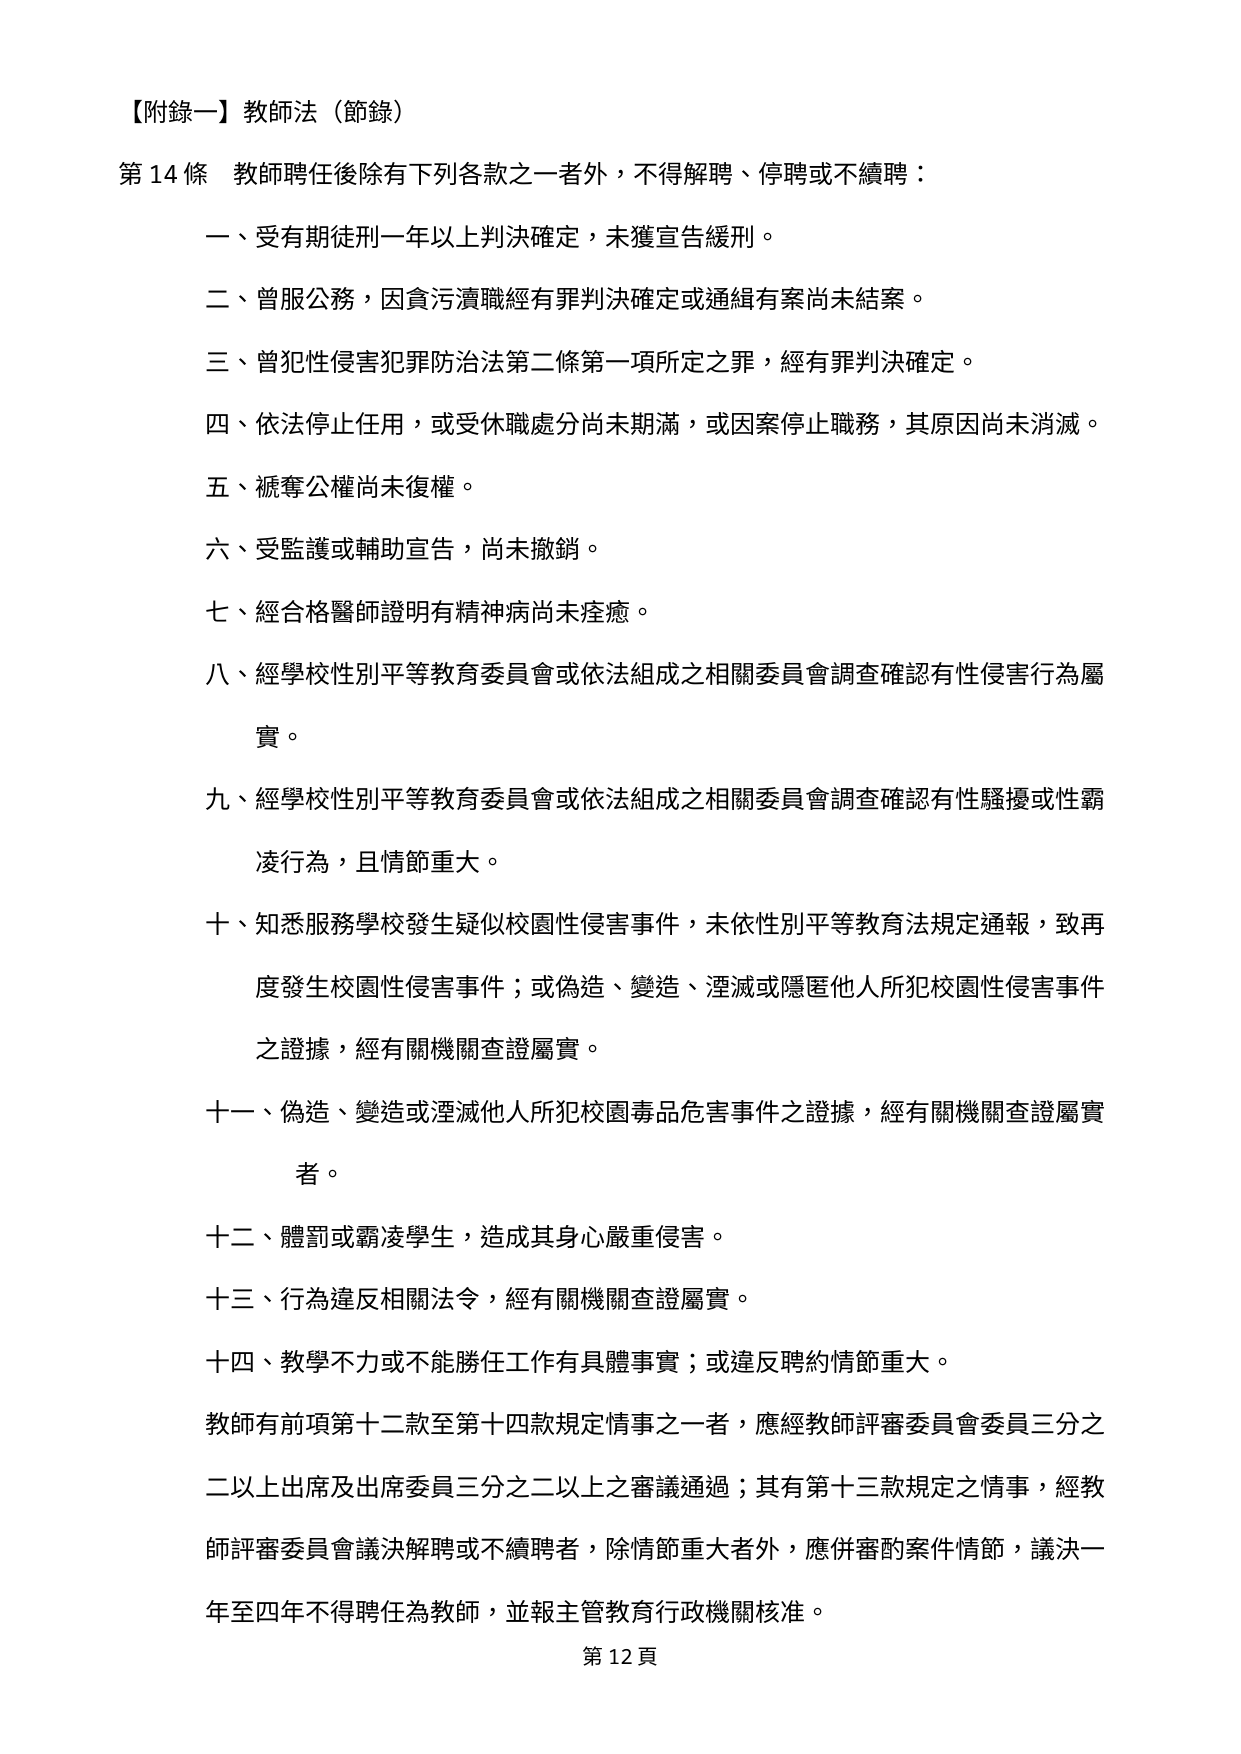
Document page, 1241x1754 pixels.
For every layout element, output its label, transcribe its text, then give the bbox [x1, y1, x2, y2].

text 十四、教學不力或不能勝任工作有具體事實；或違反聘約情節重大。 [118, 1318, 1122, 1381]
text 一、受有期徒刑一年以上判決確定，未獲宣告緩刑。 [118, 193, 1122, 256]
text 八、經學校性別平等教育委員會或依法組成之相關委員會調查確認有性侵害行為屬實。 [206, 631, 1122, 756]
text 度發生校園性侵害事件；或偽造、變造、湮滅或隱匿他人所犯校園性侵害事件之證據，經有關機關查證屬實。 [256, 943, 1122, 1068]
text 五、褫奪公權尚未復權。 [118, 443, 1122, 506]
text 六、受監護或輔助宣告，尚未撤銷。 [118, 506, 1122, 568]
text 十三、行為違反相關法令，經有關機關查證屬實。 [118, 1256, 1122, 1318]
text 九、經學校性別平等教育委員會或依法組成之相關委員會調查確認有性騷擾或性霸凌行為，且情節重大。 [206, 756, 1122, 881]
text 第14條 教師聘任後除有下列各款之一者外，不得解聘、停聘或不續聘： [118, 131, 1122, 193]
text 教師有前項第十二款至第十四款規定情事之一者，應經教師評審委員會委員三分之二以上出席及出席委員三分之二以上之審議通過；其有第十三款規定之情事，經教師評審委員會議決解聘或不續聘者，除情節重大者外，應併審酌案件情節，議決一年至四年不得聘任為教師，並報主管教育行政機關核准。 [206, 1381, 1122, 1631]
text 七、經合格醫師證明有精神病尚未痊癒。 [118, 568, 1122, 631]
text 四、依法停止任用，或受休職處分尚未期滿，或因案停止職務，其原因尚未消滅。 [118, 381, 1122, 443]
text 二、曾服公務，因貪污瀆職經有罪判決確定或通緝有案尚未結案。 [118, 256, 1122, 318]
text 十一、偽造、變造或湮滅他人所犯校園毒品危害事件之證據，經有關機關查證屬實 [118, 1068, 1122, 1131]
text 【附錄一】教師法（節錄） [118, 68, 1122, 131]
text 十、知悉服務學校發生疑似校園性侵害事件，未依性別平等教育法規定通報，致再 [143, 881, 1122, 943]
text 者。 [118, 1131, 1122, 1193]
text 十二、體罰或霸凌學生，造成其身心嚴重侵害。 [118, 1193, 1122, 1256]
text 三、曾犯性侵害犯罪防治法第二條第一項所定之罪，經有罪判決確定。 [118, 318, 1122, 381]
